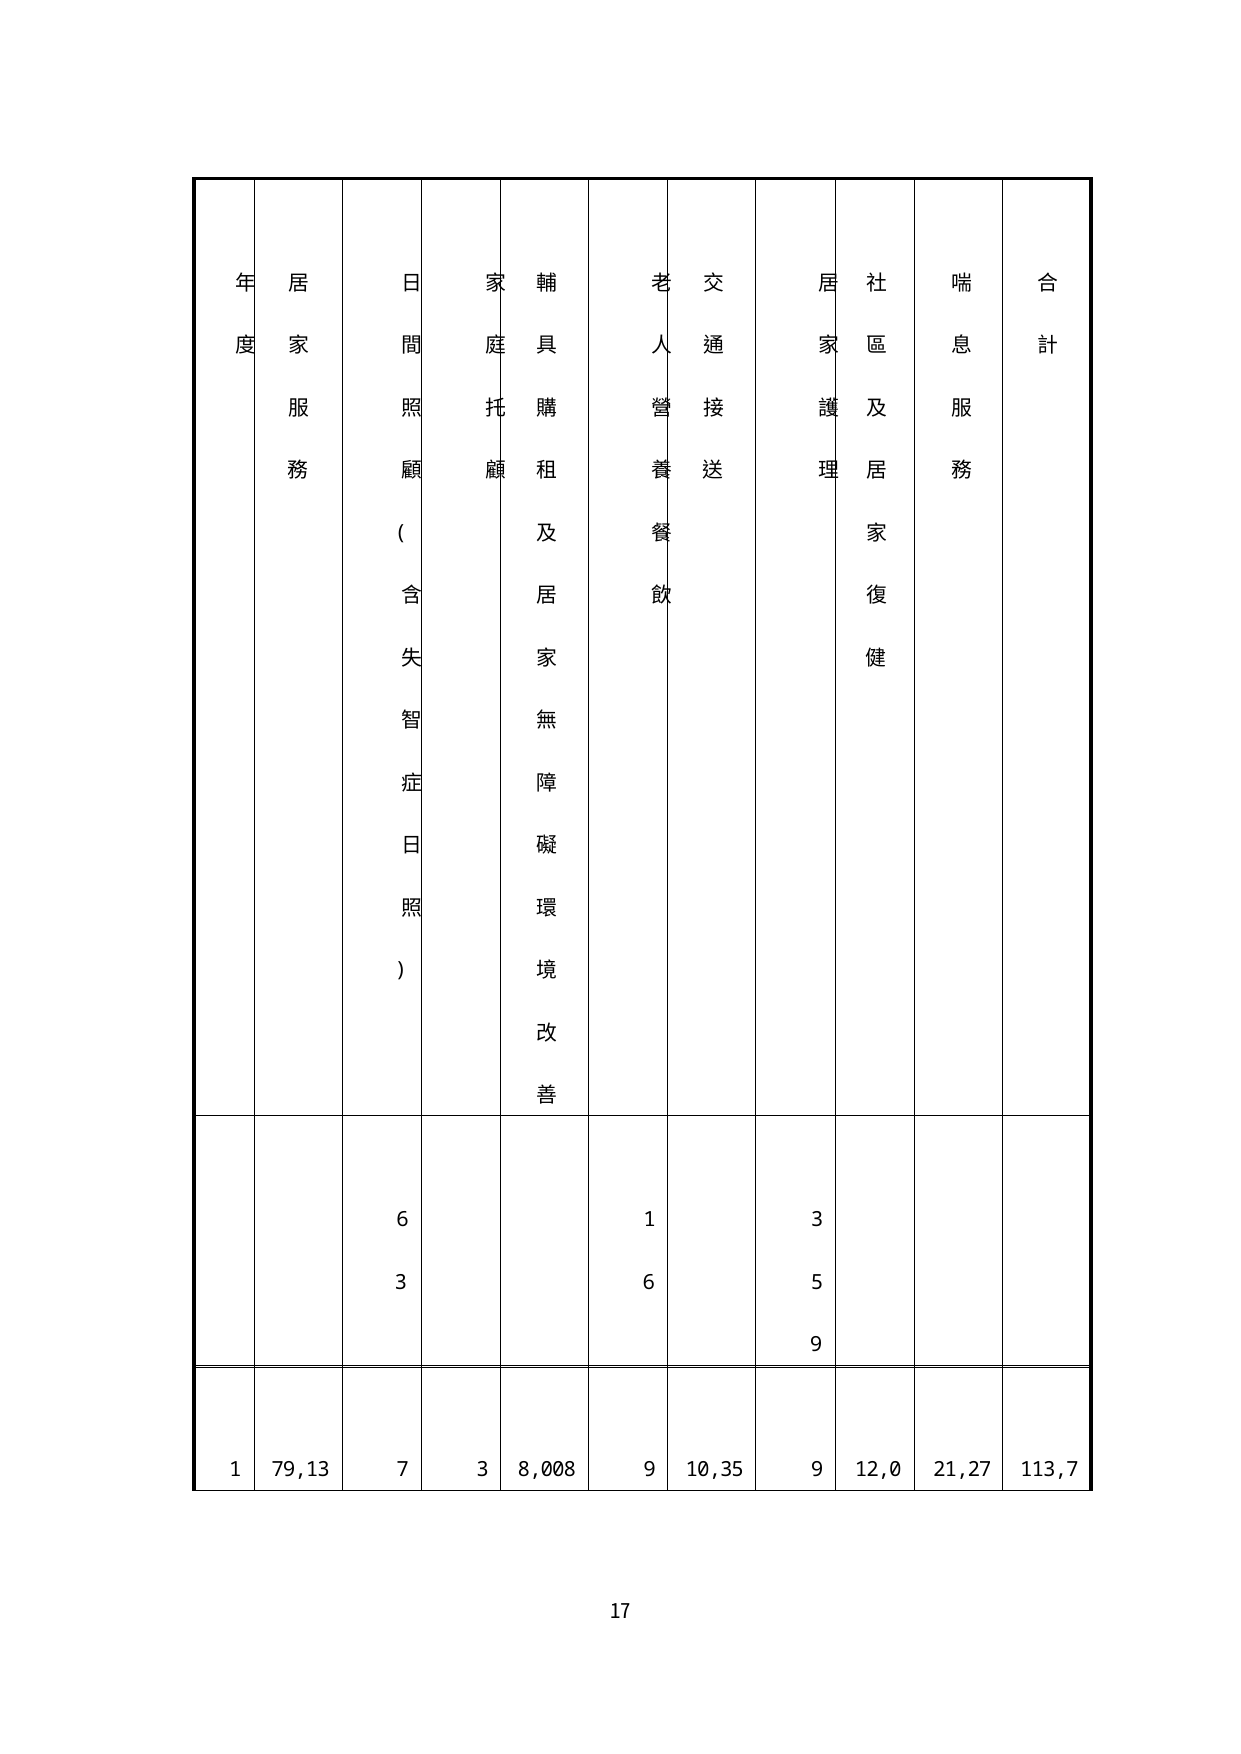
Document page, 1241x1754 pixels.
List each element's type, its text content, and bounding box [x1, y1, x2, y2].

table_cell 63 [343, 1116, 421, 1365]
table_cell 9 [756, 1368, 835, 1490]
table_header 居家服務 [255, 180, 342, 1115]
table_header 社區及居家復健 [836, 180, 914, 1115]
table_header 老人營養餐飲 [589, 180, 667, 1115]
table_header 家庭托顧 [422, 180, 500, 1115]
table_header 日間照顧(含失智症日照) [343, 180, 421, 1115]
table_cell 7 [343, 1368, 421, 1490]
table_cell [196, 1116, 254, 1365]
table_cell [501, 1116, 588, 1365]
table_cell 3 [422, 1368, 500, 1490]
table_cell 1 [196, 1368, 254, 1490]
table_cell 21,27 [915, 1368, 1002, 1490]
table_cell 12,0 [836, 1368, 914, 1490]
table_header 居家護理 [756, 180, 835, 1115]
table_cell [668, 1116, 755, 1365]
table_cell 10,35 [668, 1368, 755, 1490]
table_cell 359 [756, 1116, 835, 1365]
table_header 交通接送 [668, 180, 755, 1115]
table_cell [1003, 1116, 1089, 1365]
table_cell [915, 1116, 1002, 1365]
table_header 年度 [196, 180, 254, 1115]
table_header 輔具購租及居家無障礙環境改善 [501, 180, 588, 1115]
table_header 喘息服務 [915, 180, 1002, 1115]
table_cell 8,008 [501, 1368, 588, 1490]
table_cell [422, 1116, 500, 1365]
table_cell 113,7 [1003, 1368, 1089, 1490]
table_cell [836, 1116, 914, 1365]
table_header 合計 [1003, 180, 1089, 1115]
table_cell 16 [589, 1116, 667, 1365]
table_cell [255, 1116, 342, 1365]
table_cell 79,13 [255, 1368, 342, 1490]
table_cell 9 [589, 1368, 667, 1490]
